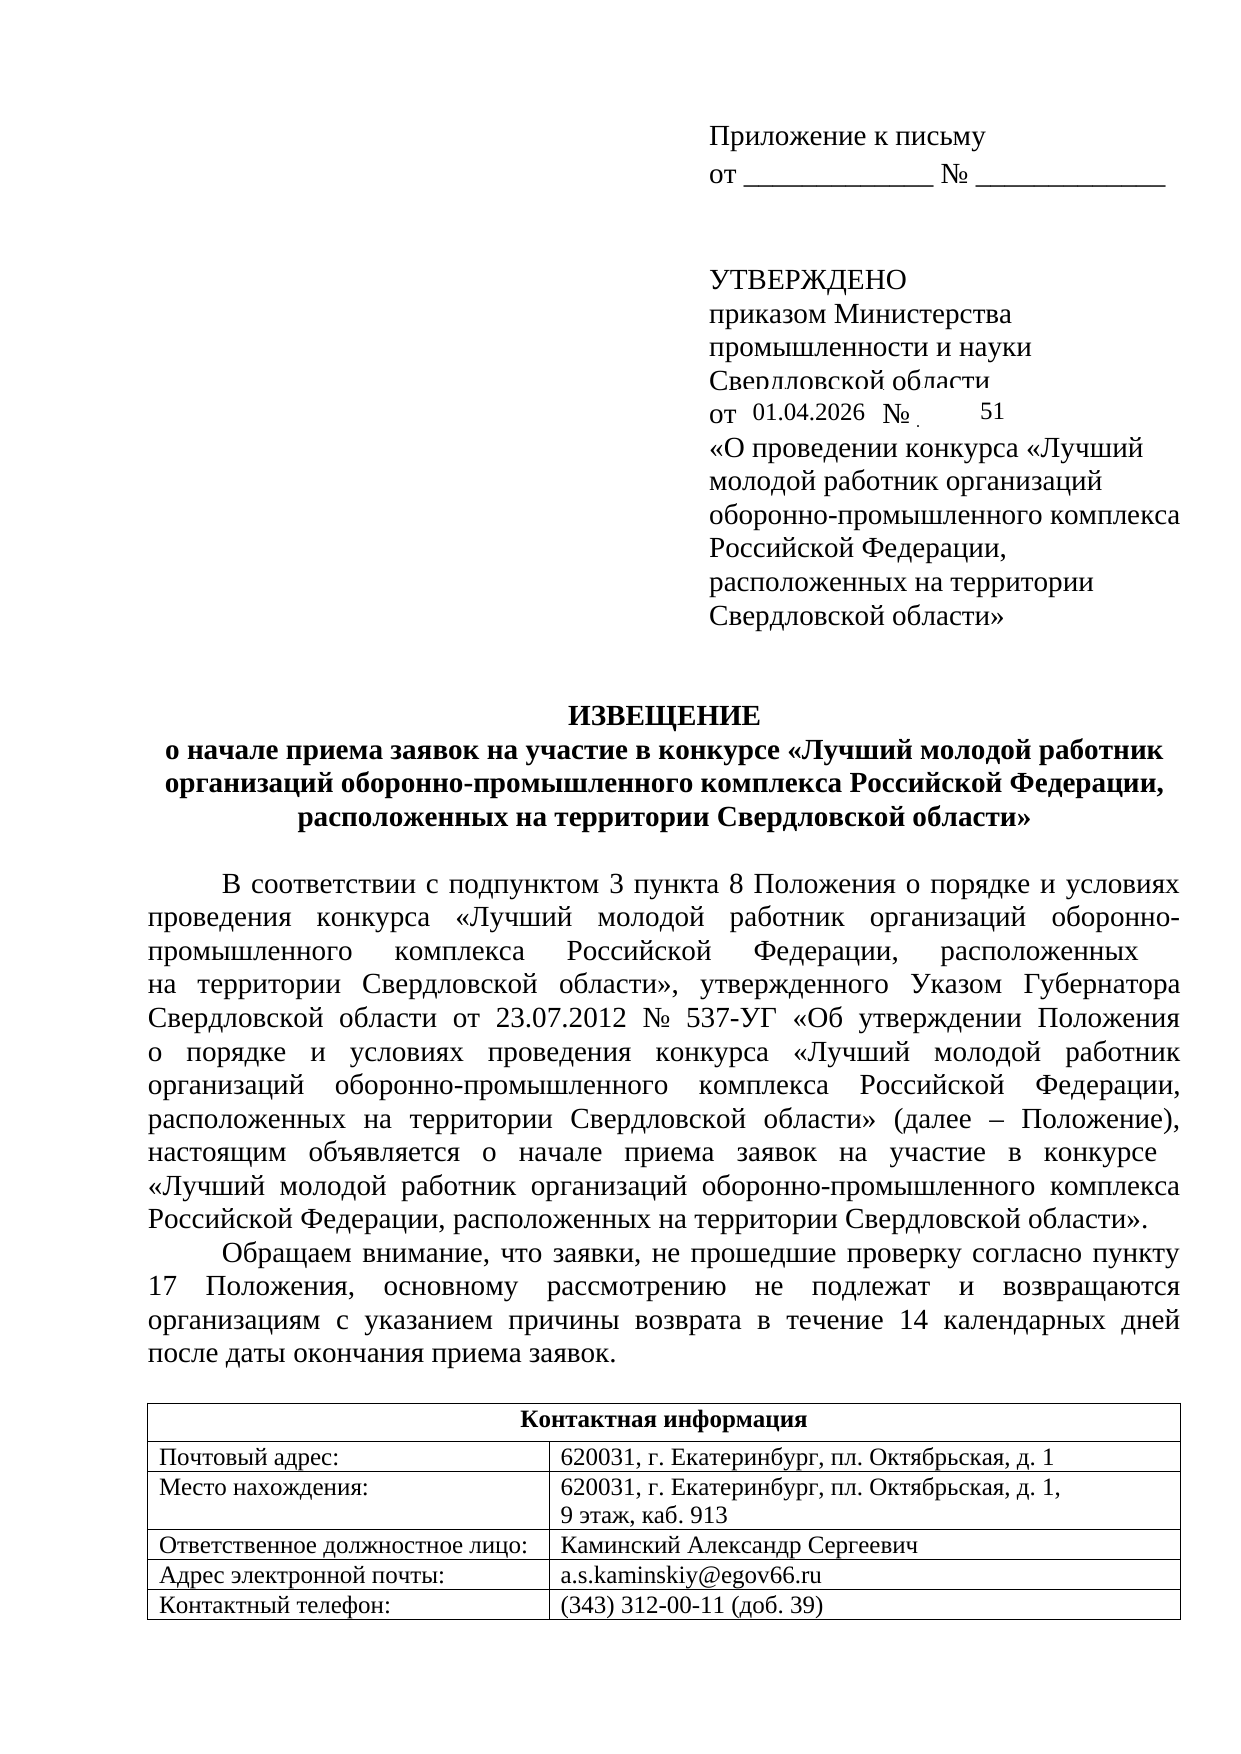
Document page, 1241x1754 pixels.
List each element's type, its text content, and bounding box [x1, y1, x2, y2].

table_cell (343) 312-00-11 (доб. 39) [550, 1590, 1180, 1619]
table_cell a.s.kaminskiy@egov66.ru [550, 1560, 1180, 1589]
table_cell 620031, г. Екатеринбург, пл. Октябрьская, д. 1, 9 этаж, каб. 913 [550, 1472, 1180, 1529]
text Обращаем внимание, что заявки, не прошедшие проверку согласно пункту 17 Положения, основному рассмотрению не подлежат и возвращаются организациям с указанием причины возврата в течение 14 календарных дней после даты окончания приема заявок. [148, 1235, 1181, 1369]
text В соответствии с подпунктом 3 пункта 8 Положения о порядке и условиях проведения конкурса «Лучший молодой работник организаций оборонно-промышленного комплекса Российской Федерации, расположенных на территории Свердловской области», утвержденного Указом Губернатора Свердловской области от 23.07.2012 № 537-УГ «Об утверждении Положения о порядке и условиях проведения конкурса «Лучший молодой работник организаций оборонно-промышленного комплекса Российской Федерации, расположенных на территории Свердловской области» (далее – Положение), настоящим объявляется о начале приема заявок на участие в конкурсе «Лучший молодой работник организаций оборонно-промышленного комплекса Российской Федерации, расположенных на территории Свердловской области». [148, 866, 1181, 1235]
text УТВЕРЖДЕНО [709, 262, 1181, 296]
table_cell Каминский Александр Сергеевич [550, 1530, 1180, 1559]
table_cell Адрес электронной почты: [148, 1560, 549, 1589]
table_cell Почтовый адрес: [148, 1442, 549, 1471]
text ИЗВЕЩЕНИЕ [148, 698, 1181, 732]
text приказом Министерства промышленности и науки Свердловской области от _________ № __________ [709, 296, 1181, 435]
table_header Контактная информация [148, 1404, 1180, 1441]
text 51 [934, 396, 1050, 425]
table_cell Контактный телефон: [148, 1590, 549, 1619]
text 01.04.2026 [752, 397, 868, 426]
text Приложение к письму [709, 118, 1181, 152]
text о начале приема заявок на участие в конкурсе «Лучший молодой работник организаций оборонно-промышленного комплекса Российской Федерации, расположенных на территории Свердловской области» [148, 732, 1181, 832]
table_cell 620031, г. Екатеринбург, пл. Октябрьская, д. 1 [550, 1442, 1180, 1471]
text «О проведении конкурса «Лучший молодой работник организаций оборонно-промышленного комплекса Российской Федерации, расположенных на территории Свердловской области» [709, 430, 1181, 631]
text от _____________ № _____________ [709, 157, 1181, 190]
table_cell Место нахождения: [148, 1472, 549, 1529]
table_cell Ответственное должностное лицо: [148, 1530, 549, 1559]
